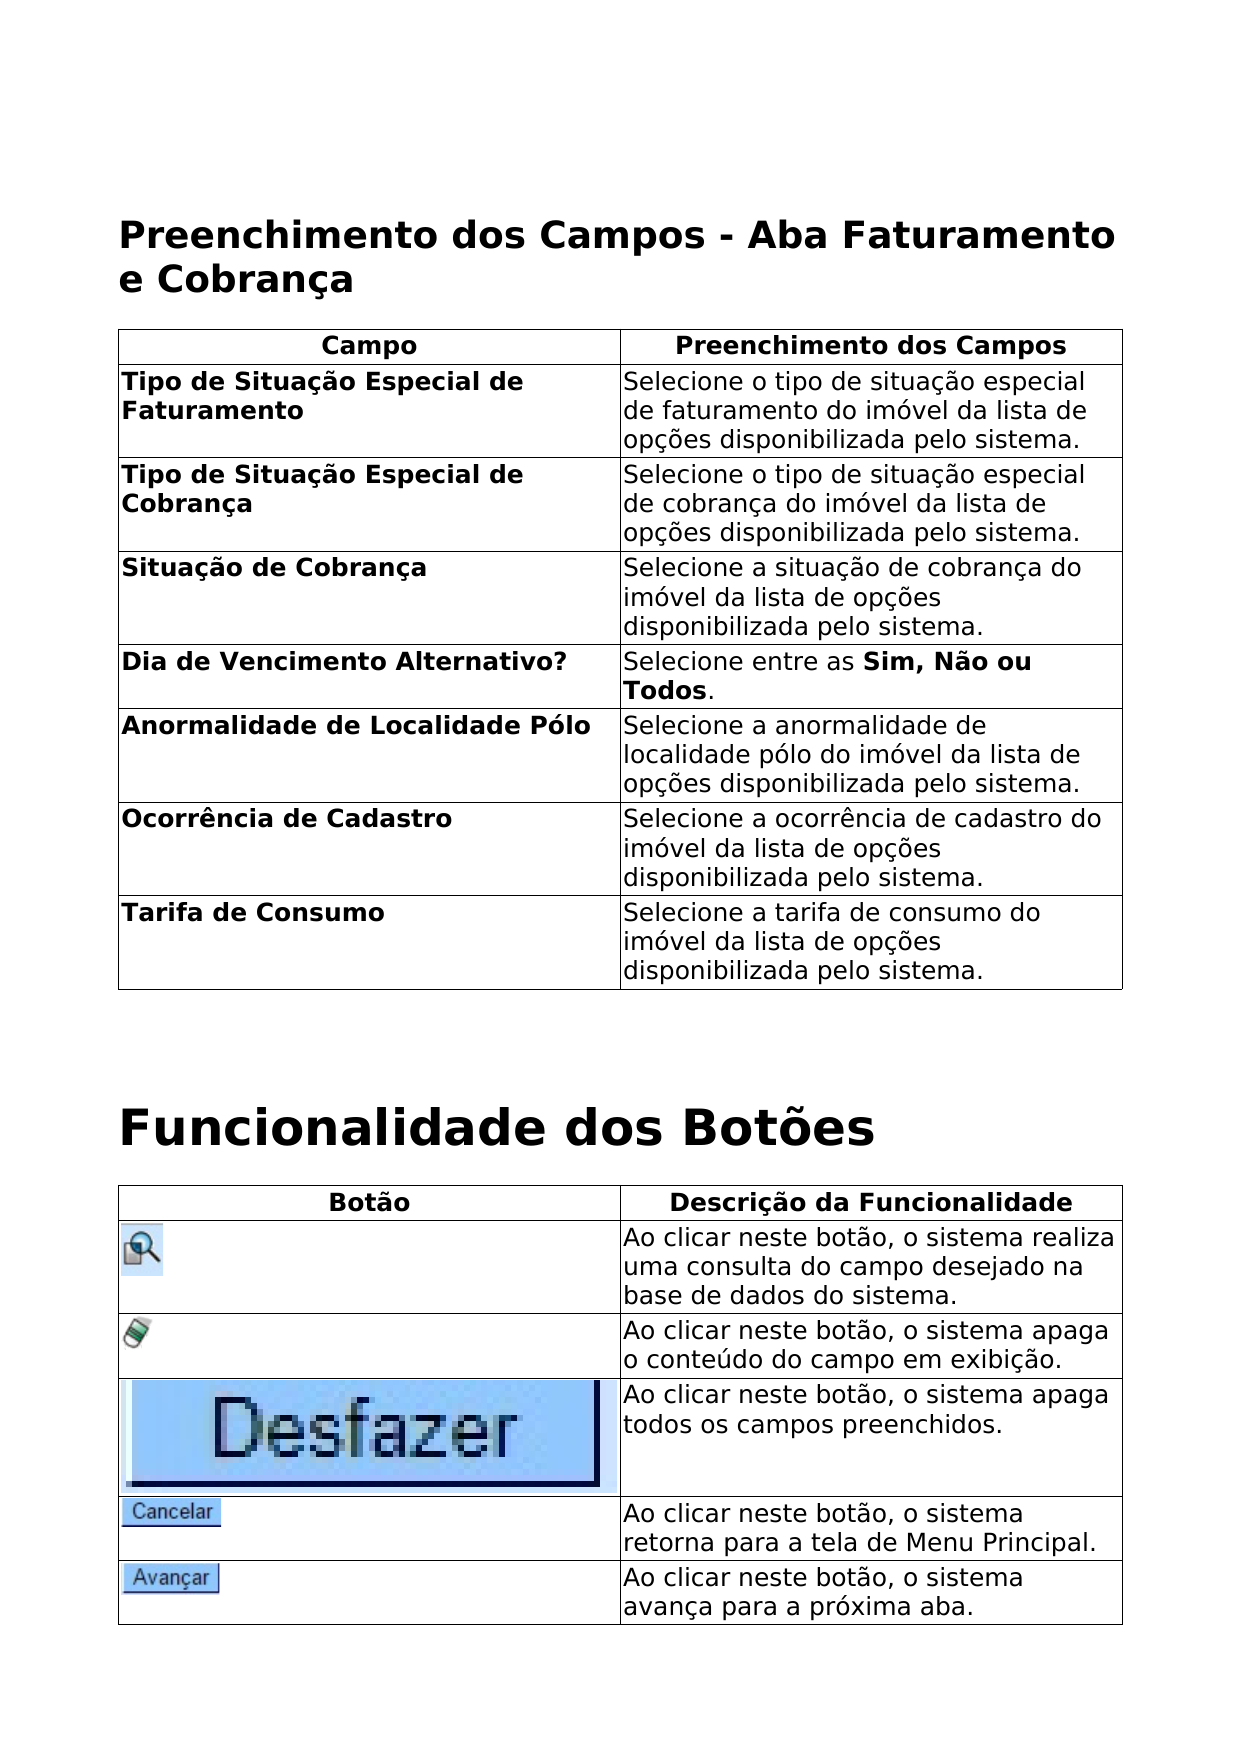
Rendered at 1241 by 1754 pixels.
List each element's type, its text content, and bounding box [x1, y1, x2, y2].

table_cell Situação de Cobrança [119, 552, 620, 644]
table_cell [119, 1561, 620, 1624]
table_cell Tipo de Situação Especial de Faturamento [119, 365, 620, 457]
table_cell [119, 1221, 620, 1313]
table_cell Dia de Vencimento Alternativo? [119, 645, 620, 708]
table_cell Ao clicar neste botão, o sistema realiza uma consulta do campo desejado na base de dados do sistema. [621, 1221, 1122, 1313]
table_cell Selecione a ocorrência de cadastro do imóvel da lista de opções disponibilizada pelo sistema. [621, 803, 1122, 895]
table_cell Ao clicar neste botão, o sistema avança para a próxima aba. [621, 1561, 1122, 1624]
table_cell [119, 1379, 620, 1496]
picture [121, 1498, 222, 1527]
table_header Descrição da Funcionalidade [621, 1186, 1122, 1220]
table_header Botão [119, 1186, 620, 1220]
table_cell [119, 1314, 620, 1378]
table_cell Selecione a situação de cobrança do imóvel da lista de opções disponibilizada pelo sistema. [621, 552, 1122, 644]
table_cell [119, 1497, 620, 1560]
picture [121, 1563, 220, 1595]
table_cell Ao clicar neste botão, o sistema retorna para a tela de Menu Principal. [621, 1497, 1122, 1560]
table_cell Anormalidade de Localidade Pólo [119, 709, 620, 802]
table_cell Tarifa de Consumo [119, 896, 620, 988]
table_cell Selecione o tipo de situação especial de cobrança do imóvel da lista de opções disponibilizada pelo sistema. [621, 458, 1122, 551]
table_cell Ao clicar neste botão, o sistema apaga o conteúdo do campo em exibição. [621, 1314, 1122, 1378]
subtitle Funcionalidade dos Botões [118, 1099, 1122, 1157]
table_cell Selecione o tipo de situação especial de faturamento do imóvel da lista de opções disponibilizada pelo sistema. [621, 365, 1122, 457]
picture [121, 1380, 618, 1493]
picture [121, 1316, 153, 1350]
table_cell Tipo de Situação Especial de Cobrança [119, 458, 620, 551]
subtitle Preenchimento dos Campos - Aba Faturamento e Cobrança [118, 214, 1122, 301]
table_cell Selecione a anormalidade de localidade pólo do imóvel da lista de opções disponibilizada pelo sistema. [621, 709, 1122, 802]
table_cell Selecione a tarifa de consumo do imóvel da lista de opções disponibilizada pelo sistema. [621, 896, 1122, 988]
table_header Preenchimento dos Campos [621, 330, 1122, 364]
table_header Campo [119, 330, 620, 364]
table_cell Ao clicar neste botão, o sistema apaga todos os campos preenchidos. [621, 1379, 1122, 1496]
table_cell Selecione entre as Sim, Não ou Todos. [621, 645, 1122, 708]
picture [121, 1222, 164, 1276]
table_cell Ocorrência de Cadastro [119, 803, 620, 895]
